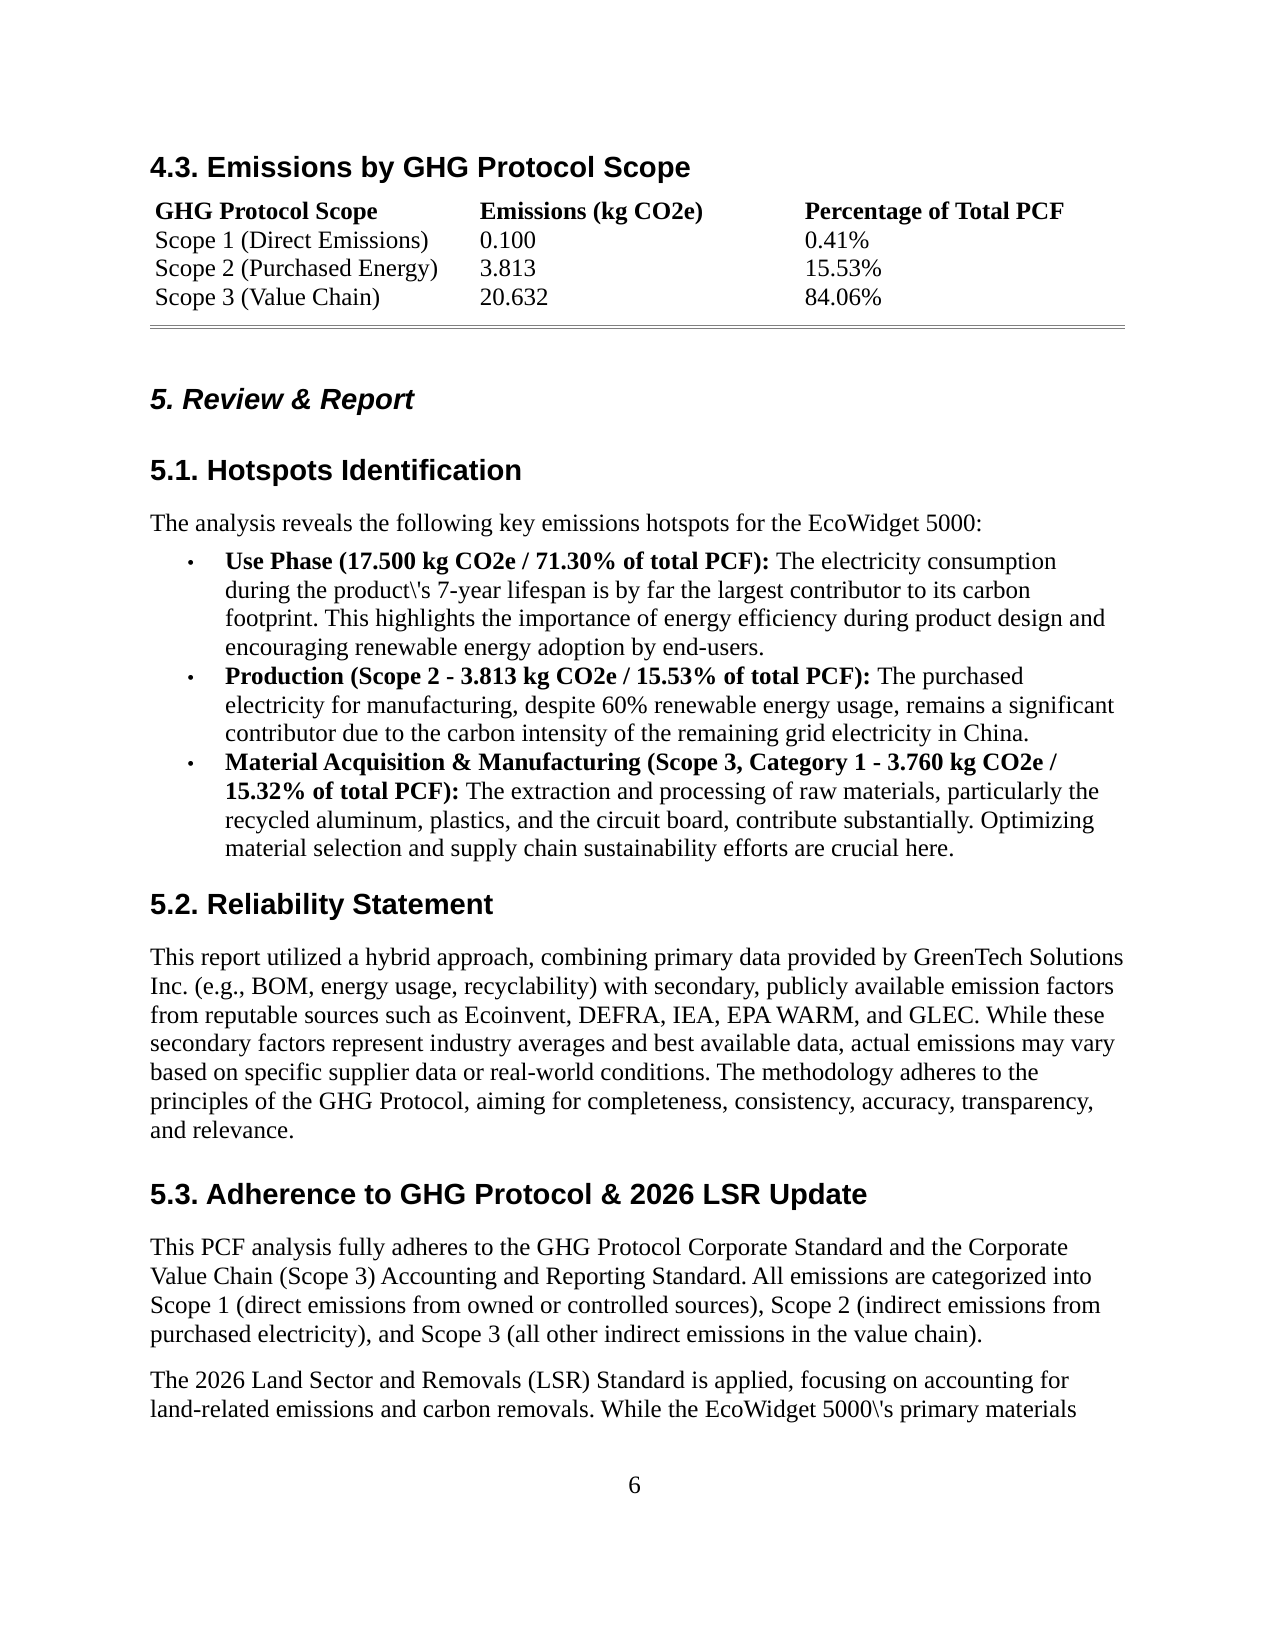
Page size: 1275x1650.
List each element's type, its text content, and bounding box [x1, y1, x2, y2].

table_header Emissions (kg CO2e) [475, 196, 800, 225]
table_cell Scope 2 (Purchased Energy) [150, 254, 475, 282]
table_cell 3.813 [475, 254, 800, 282]
table_header Percentage of Total PCF [800, 196, 1125, 225]
table_cell Scope 1 (Direct Emissions) [150, 225, 475, 253]
subtitle 5.2. Reliability Statement [150, 887, 1125, 921]
table_cell 0.41% [800, 225, 1125, 253]
text The 2026 Land Sector and Removals (LSR) Standard is applied, focusing on accounting for land-related emissions and carbon removals. While the EcoWidget 5000\'s primary materials [150, 1365, 1125, 1423]
table_cell 20.632 [475, 282, 800, 311]
text This report utilized a hybrid approach, combining primary data provided by GreenTech Solutions Inc. (e.g., BOM, energy usage, recyclability) with secondary, publicly available emission factors from reputable sources such as Ecoinvent, DEFRA, IEA, EPA WARM, and GLEC. While these secondary factors represent industry averages and best available data, actual emissions may vary based on specific supplier data or real-world conditions. The methodology adheres to the principles of the GHG Protocol, aiming for completeness, consistency, accuracy, transparency, and relevance. [150, 942, 1125, 1143]
table_cell 0.100 [475, 225, 800, 253]
list Use Phase (17.500 kg CO2e / 71.30% of total PCF): The electricity consumption during the product\'s 7-year lifespan is by far the largest contributor to its carbon footprint. This highlights the importance of energy efficiency during product design and encouraging renewable energy adoption by end-users. [187, 546, 1125, 661]
subtitle 5. Review & Report [150, 382, 1125, 416]
text The analysis reveals the following key emissions hotspots for the EcoWidget 5000: [150, 508, 1125, 537]
subtitle 5.3. Adherence to GHG Protocol & 2026 LSR Update [150, 1177, 1125, 1211]
list Material Acquisition & Manufacturing (Scope 3, Category 1 - 3.760 kg CO2e / 15.32% of total PCF): The extraction and processing of raw materials, particularly the recycled aluminum, plastics, and the circuit board, contribute substantially. Optimizing material selection and supply chain sustainability efforts are crucial here. [187, 747, 1125, 862]
list Production (Scope 2 - 3.813 kg CO2e / 15.53% of total PCF): The purchased electricity for manufacturing, despite 60% renewable energy usage, remains a significant contributor due to the carbon intensity of the remaining grid electricity in China. [187, 661, 1125, 747]
text This PCF analysis fully adheres to the GHG Protocol Corporate Standard and the Corporate Value Chain (Scope 3) Accounting and Reporting Standard. All emissions are categorized into Scope 1 (direct emissions from owned or controlled sources), Scope 2 (indirect emissions from purchased electricity), and Scope 3 (all other indirect emissions in the value chain). [150, 1232, 1125, 1347]
subtitle 5.1. Hotspots Identification [150, 453, 1125, 487]
subtitle 4.3. Emissions by GHG Protocol Scope [150, 150, 1125, 183]
table_cell 15.53% [800, 254, 1125, 282]
table_cell Scope 3 (Value Chain) [150, 282, 475, 311]
table_cell 84.06% [800, 282, 1125, 311]
table_header GHG Protocol Scope [150, 196, 475, 225]
